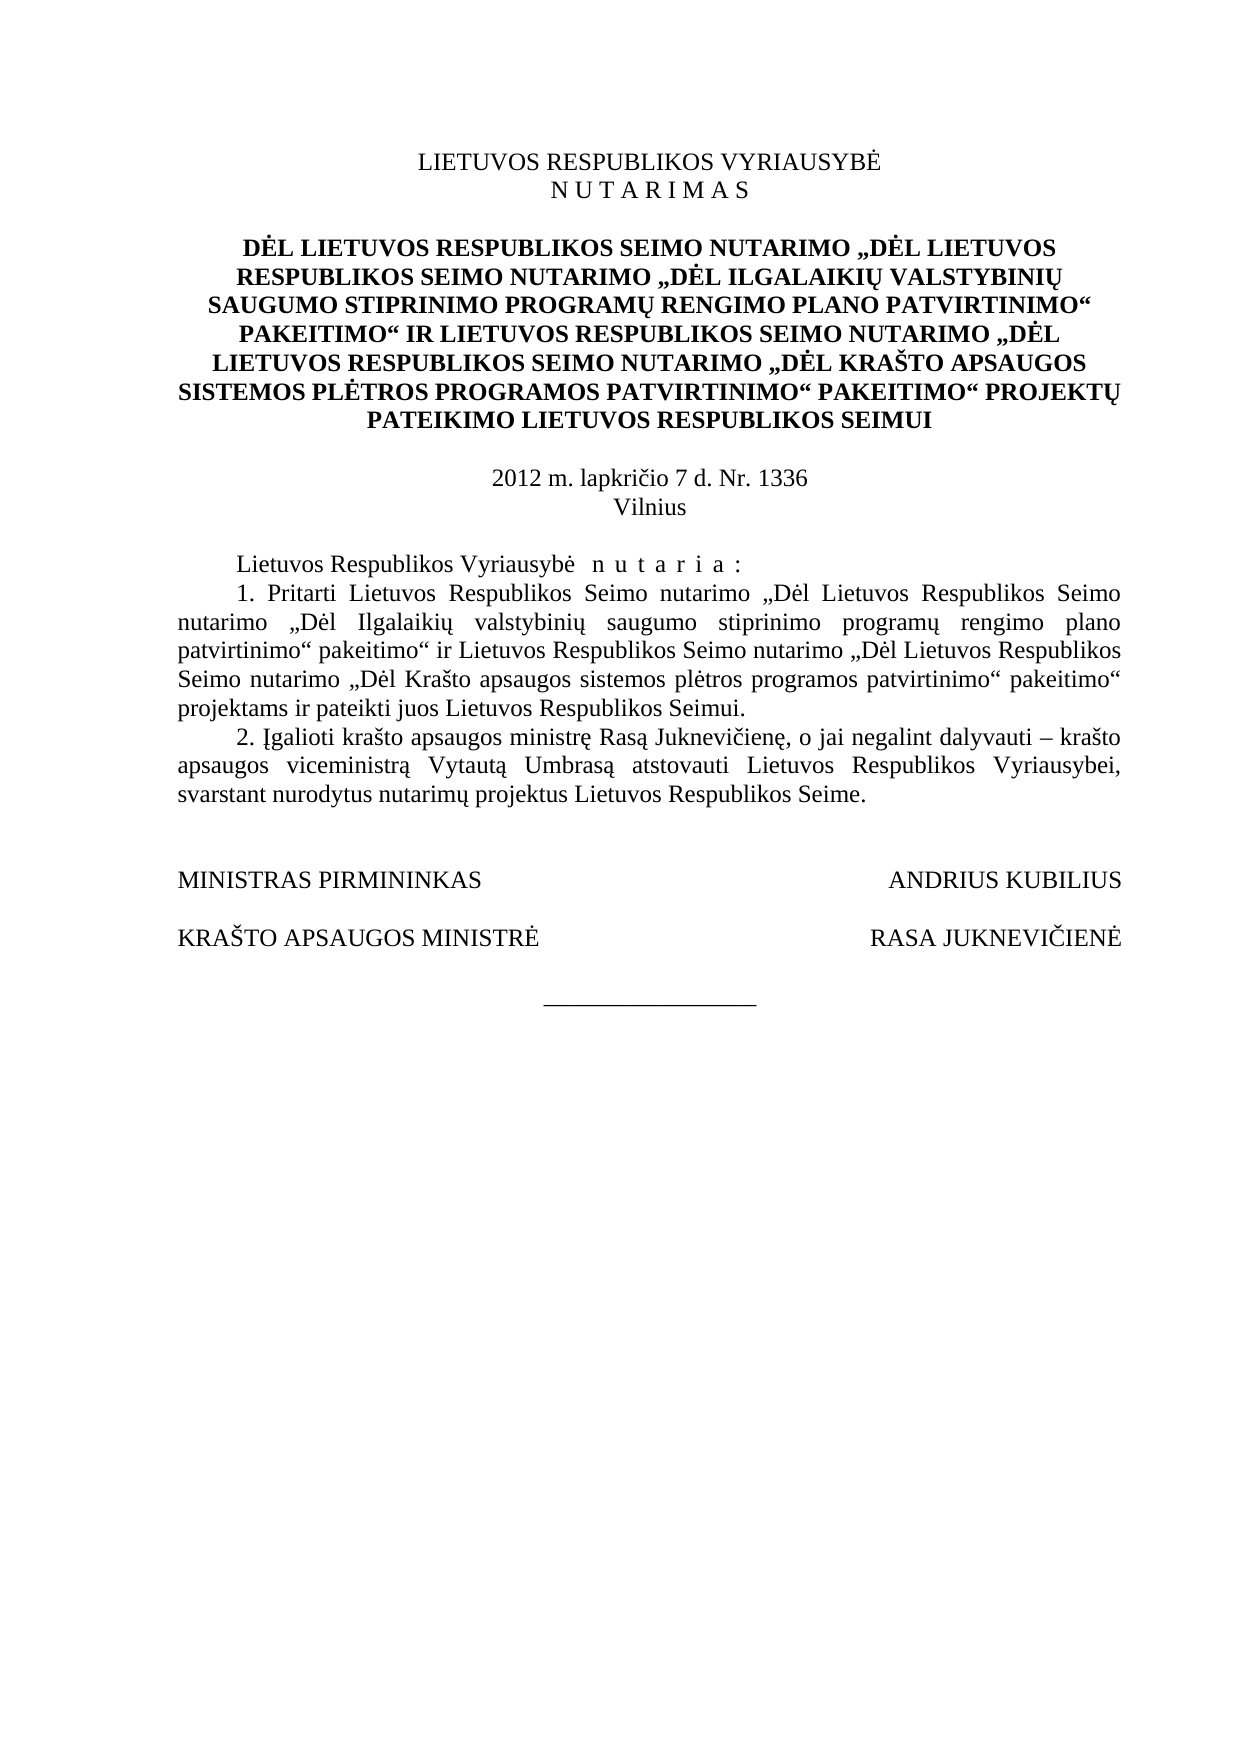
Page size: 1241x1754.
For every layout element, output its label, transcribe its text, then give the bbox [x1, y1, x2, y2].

text Vilnius [177, 492, 1122, 521]
text 1. Pritarti Lietuvos Respublikos Seimo nutarimo „Dėl Lietuvos Respublikos Seimo nutarimo „Dėl Ilgalaikių valstybinių saugumo stiprinimo programų rengimo plano patvirtinimo“ pakeitimo“ ir Lietuvos Respublikos Seimo nutarimo „Dėl Lietuvos Respublikos Seimo nutarimo „Dėl Krašto apsaugos sistemos plėtros programos patvirtinimo“ pakeitimo“ projektams ir pateikti juos Lietuvos Respublikos Seimui. [177, 578, 1122, 722]
text 2012 m. lapkričio 7 d. Nr. 1336 [177, 463, 1122, 492]
text _________________ [177, 981, 1122, 1009]
text Dėl LIETUVOS RESPUBLIKOS SEIMO NUTARIMO „DĖL LIETUVOS RESPUBLIKOS SEIMO NUTARIMO „DĖL ILGALAIKIŲ VALSTYBINIŲ SAUGUMO STIPRINIMO PROGRAMŲ RENGIMO PLANO PATVIRTINIMO“ PAKEITIMO“ IR LIETUVOS RESPUBLIKOS SEIMO NUTARIMO „DĖL LIETUVOS RESPUBLIKOS SEIMO NUTARIMO „DĖL KRAŠTO APSAUGOS SISTEMOS PLĖTROS PROGRAMOS PATVIRTINIMO“ PAKEITIMO“ PROJEKTŲ PATEIKIMO LIETUVOS RESPUBLIKOS SEIMUI [177, 233, 1122, 434]
text 2. Įgalioti krašto apsaugos ministrę Rasą Juknevičienę, o jai negalint dalyvauti – krašto apsaugos viceministrą Vytautą Umbrasą atstovauti Lietuvos Respublikos Vyriausybei, svarstant nurodytus nutarimų projektus Lietuvos Respublikos Seime. [177, 722, 1122, 808]
text KRAŠTO APSAUGOS MINISTRĖ RASA JUKNEVIČIENĖ [177, 923, 1122, 952]
text Lietuvos Respublikos Vyriausybė [177, 147, 1122, 176]
text Lietuvos Respublikos Vyriausybė nutaria: [177, 549, 1122, 578]
text MINISTRAS PIRMININKAS ANDRIUS KUBILIUS [177, 866, 1122, 894]
text NUTARIMAS [177, 176, 1122, 204]
